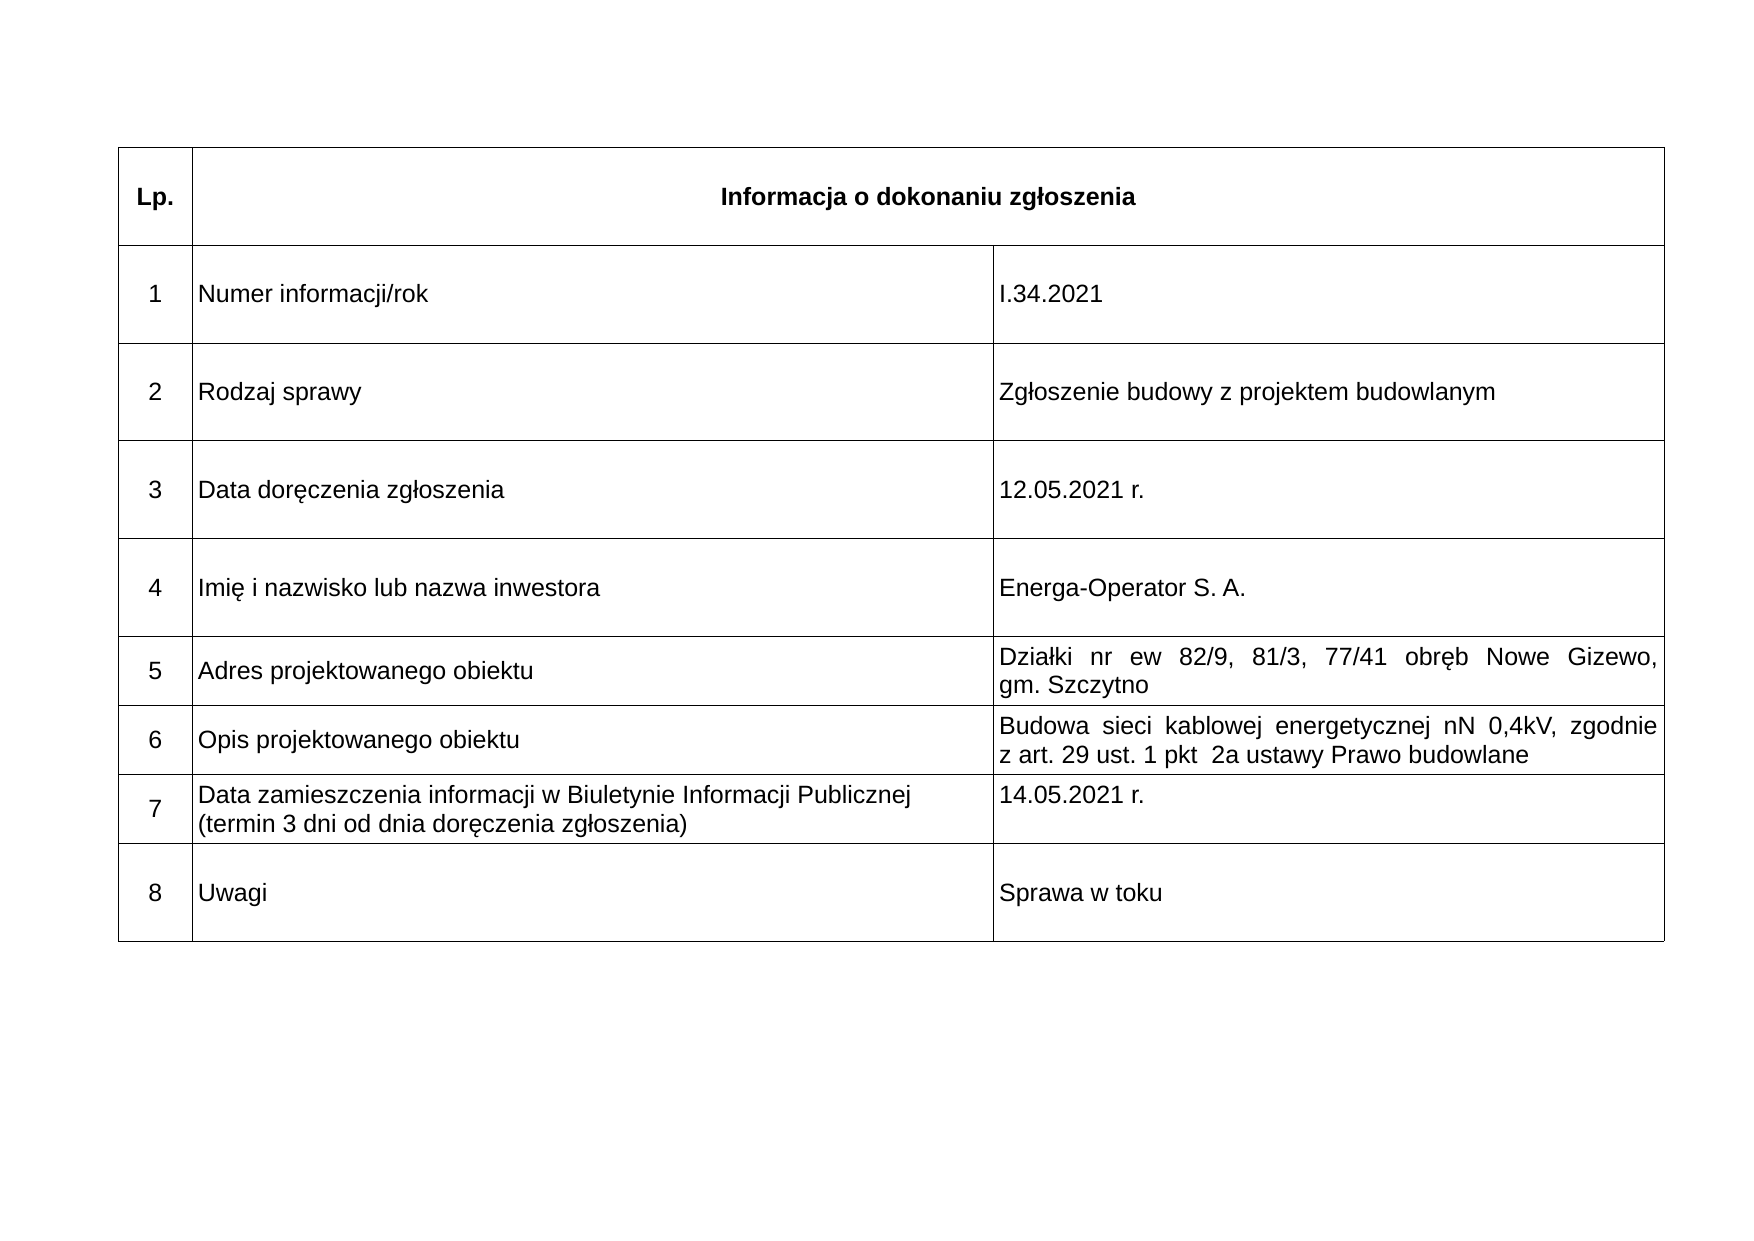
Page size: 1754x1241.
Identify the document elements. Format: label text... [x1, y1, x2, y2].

table_cell Numer informacji/rok [193, 246, 993, 342]
table_cell Data zamieszczenia informacji w Biuletynie Informacji Publicznej (termin 3 dni od dnia doręczenia zgłoszenia) [193, 775, 993, 843]
table_cell 2 [119, 344, 192, 440]
table_cell 14.05.2021 r. [994, 775, 1664, 843]
table_cell 8 [119, 844, 192, 941]
table_cell Uwagi [193, 844, 993, 941]
table_cell Data doręczenia zgłoszenia [193, 441, 993, 538]
table_cell 6 [119, 706, 192, 774]
table_cell Energa-Operator S. A. [994, 539, 1664, 636]
table_cell 3 [119, 441, 192, 538]
table_header Lp. [119, 148, 192, 245]
table_cell Budowa sieci kablowej energetycznej nN 0,4kV, zgodnie z art. 29 ust. 1 pkt 2a ustawy Prawo budowlane [994, 706, 1664, 774]
table_cell Adres projektowanego obiektu [193, 637, 993, 705]
table_cell Działki nr ew 82/9, 81/3, 77/41 obręb Nowe Gizewo, gm. Szczytno [994, 637, 1664, 705]
table_cell 5 [119, 637, 192, 705]
table_cell Opis projektowanego obiektu [193, 706, 993, 774]
table_cell Sprawa w toku [994, 844, 1664, 941]
table_header Informacja o dokonaniu zgłoszenia [193, 148, 1664, 245]
table_cell 4 [119, 539, 192, 636]
table_cell 1 [119, 246, 192, 342]
table_cell 7 [119, 775, 192, 843]
table_cell I.34.2021 [994, 246, 1664, 342]
table_cell Rodzaj sprawy [193, 344, 993, 440]
table_cell 12.05.2021 r. [994, 441, 1664, 538]
table_cell Imię i nazwisko lub nazwa inwestora [193, 539, 993, 636]
table_cell Zgłoszenie budowy z projektem budowlanym [994, 344, 1664, 440]
